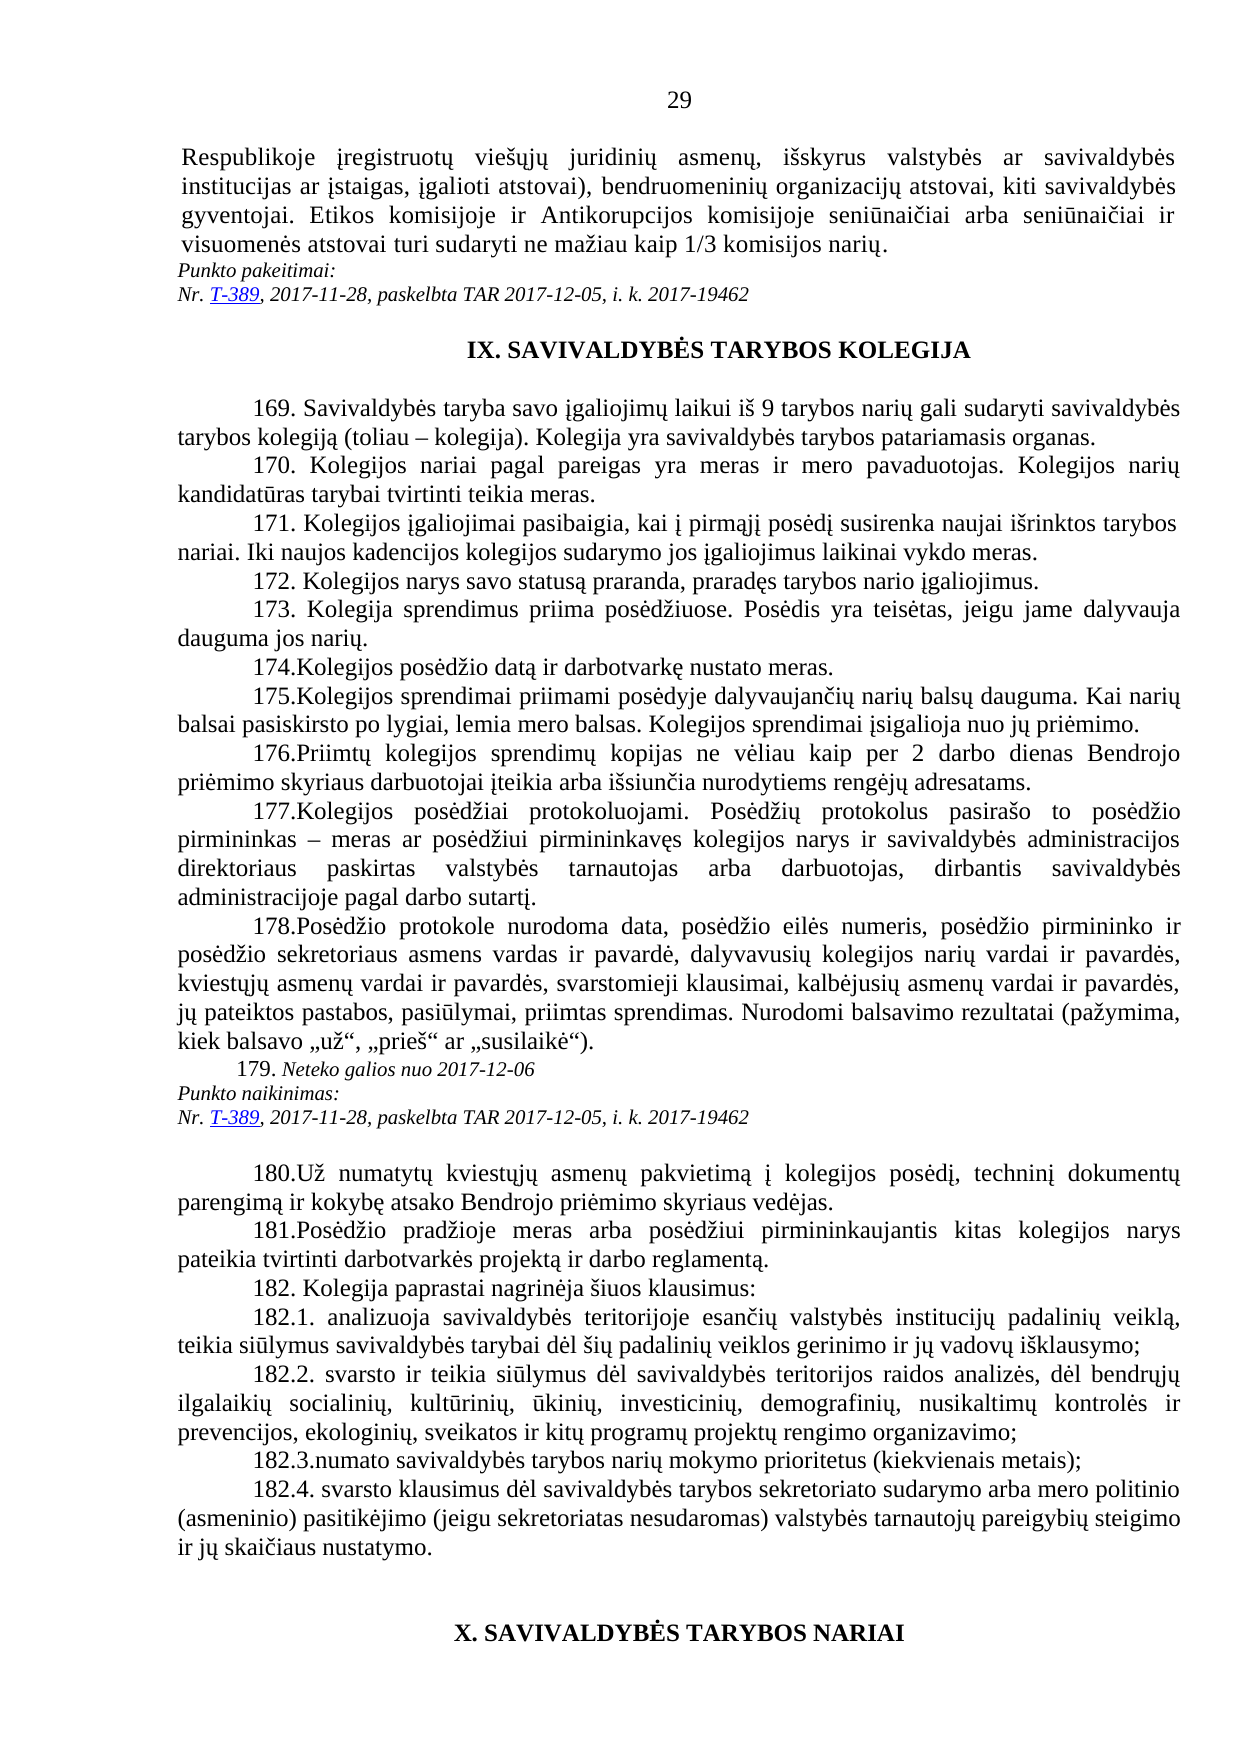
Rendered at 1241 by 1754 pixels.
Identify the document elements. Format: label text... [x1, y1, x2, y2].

text Punkto pakeitimai: [177, 258, 1181, 282]
text Punkto naikinimas: [177, 1081, 1181, 1105]
text 171. Kolegijos įgaliojimai pasibaigia, kai į pirmąjį posėdį susirenka naujai išrinktos tarybos nariai. Iki naujos kadencijos kolegijos sudarymo jos įgaliojimus laikinai vykdo meras. [177, 508, 1177, 566]
text 182.4. svarsto klausimus dėl savivaldybės tarybos sekretoriato sudarymo arba mero politinio (asmeninio) pasitikėjimo (jeigu sekretoriatas nesudaromas) valstybės tarnautojų pareigybių steigimo ir jų skaičiaus nustatymo. [177, 1474, 1181, 1560]
text 172. Kolegijos narys savo statusą praranda, praradęs tarybos nario įgaliojimus. [177, 566, 1181, 594]
text 174.Kolegijos posėdžio datą ir darbotvarkę nustato meras. [177, 652, 1181, 681]
text Nr. T-389, 2017-11-28, paskelbta TAR 2017-12-05, i. k. 2017-19462 [177, 1105, 1181, 1129]
text 176.Priimtų kolegijos sprendimų kopijas ne vėliau kaip per 2 darbo dienas Bendrojo priėmimo skyriaus darbuotojai įteikia arba išsiunčia nurodytiems rengėjų adresatams. [177, 738, 1181, 796]
text 175.Kolegijos sprendimai priimami posėdyje dalyvaujančių narių balsų dauguma. Kai narių balsai pasiskirsto po lygiai, lemia mero balsas. Kolegijos sprendimai įsigalioja nuo jų priėmimo. [177, 681, 1181, 738]
text 182.3.numato savivaldybės tarybos narių mokymo prioritetus (kiekvienais metais); [177, 1445, 1181, 1474]
text 182.2. svarsto ir teikia siūlymus dėl savivaldybės teritorijos raidos analizės, dėl bendrųjų ilgalaikių socialinių, kultūrinių, ūkinių, investicinių, demografinių, nusikaltimų kontrolės ir prevencijos, ekologinių, sveikatos ir kitų programų projektų rengimo organizavimo; [177, 1359, 1181, 1445]
text Respublikoje įregistruotų viešųjų juridinių asmenų, išskyrus valstybės ar savivaldybės institucijas ar įstaigas, įgalioti atstovai), bendruomeninių organizacijų atstovai, kiti savivaldybės gyventojai. Etikos komisijoje ir Antikorupcijos komisijoje seniūnaičiai arba seniūnaičiai ir visuomenės atstovai turi sudaryti ne mažiau kaip 1/3 komisijos narių. [181, 142, 1177, 258]
text 170. Kolegijos nariai pagal pareigas yra meras ir mero pavaduotojas. Kolegijos narių kandidatūras tarybai tvirtinti teikia meras. [177, 450, 1181, 508]
text Nr. T-389, 2017-11-28, paskelbta TAR 2017-12-05, i. k. 2017-19462 [177, 282, 1181, 306]
text 181.Posėdžio pradžioje meras arba posėdžiui pirmininkaujantis kitas kolegijos narys pateikia tvirtinti darbotvarkės projektą ir darbo reglamentą. [177, 1215, 1181, 1273]
text 178.Posėdžio protokole nurodoma data, posėdžio eilės numeris, posėdžio pirmininko ir posėdžio sekretoriaus asmens vardas ir pavardė, dalyvavusių kolegijos narių vardai ir pavardės, kviestųjų asmenų vardai ir pavardės, svarstomieji klausimai, kalbėjusių asmenų vardai ir pavardės, jų pateiktos pastabos, pasiūlymai, priimtas sprendimas. Nurodomi balsavimo rezultatai (pažymima, kiek balsavo „už“, „prieš“ ar „susilaikė“). [177, 911, 1181, 1054]
text 177.Kolegijos posėdžiai protokoluojami. Posėdžių protokolus pasirašo to posėdžio pirmininkas – meras ar posėdžiui pirmininkavęs kolegijos narys ir savivaldybės administracijos direktoriaus paskirtas valstybės tarnautojas arba darbuotojas, dirbantis savivaldybės administracijoje pagal darbo sutartį. [177, 796, 1181, 911]
text 169. Savivaldybės taryba savo įgaliojimų laikui iš 9 tarybos narių gali sudaryti savivaldybės tarybos kolegiją (toliau – kolegija). Kolegija yra savivaldybės tarybos patariamasis organas. [177, 393, 1181, 450]
text 182. Kolegija paprastai nagrinėja šiuos klausimus: [177, 1273, 1181, 1302]
text 182.1. analizuoja savivaldybės teritorijoje esančių valstybės institucijų padalinių veiklą, teikia siūlymus savivaldybės tarybai dėl šių padalinių veiklos gerinimo ir jų vadovų išklausymo; [177, 1302, 1181, 1359]
text X. SAVIVALDYBĖS TARYBOS NARIAI [177, 1618, 1181, 1647]
text 180.Už numatytų kviestųjų asmenų pakvietimą į kolegijos posėdį, techninį dokumentų parengimą ir kokybę atsako Bendrojo priėmimo skyriaus vedėjas. [177, 1158, 1181, 1215]
text IX. Savivaldybės tarybos kolegija [177, 335, 1177, 364]
text 179. Neteko galios nuo 2017-12-06 [177, 1054, 1181, 1081]
text 173. Kolegija sprendimus priima posėdžiuose. Posėdis yra teisėtas, jeigu jame dalyvauja dauguma jos narių. [177, 594, 1181, 652]
